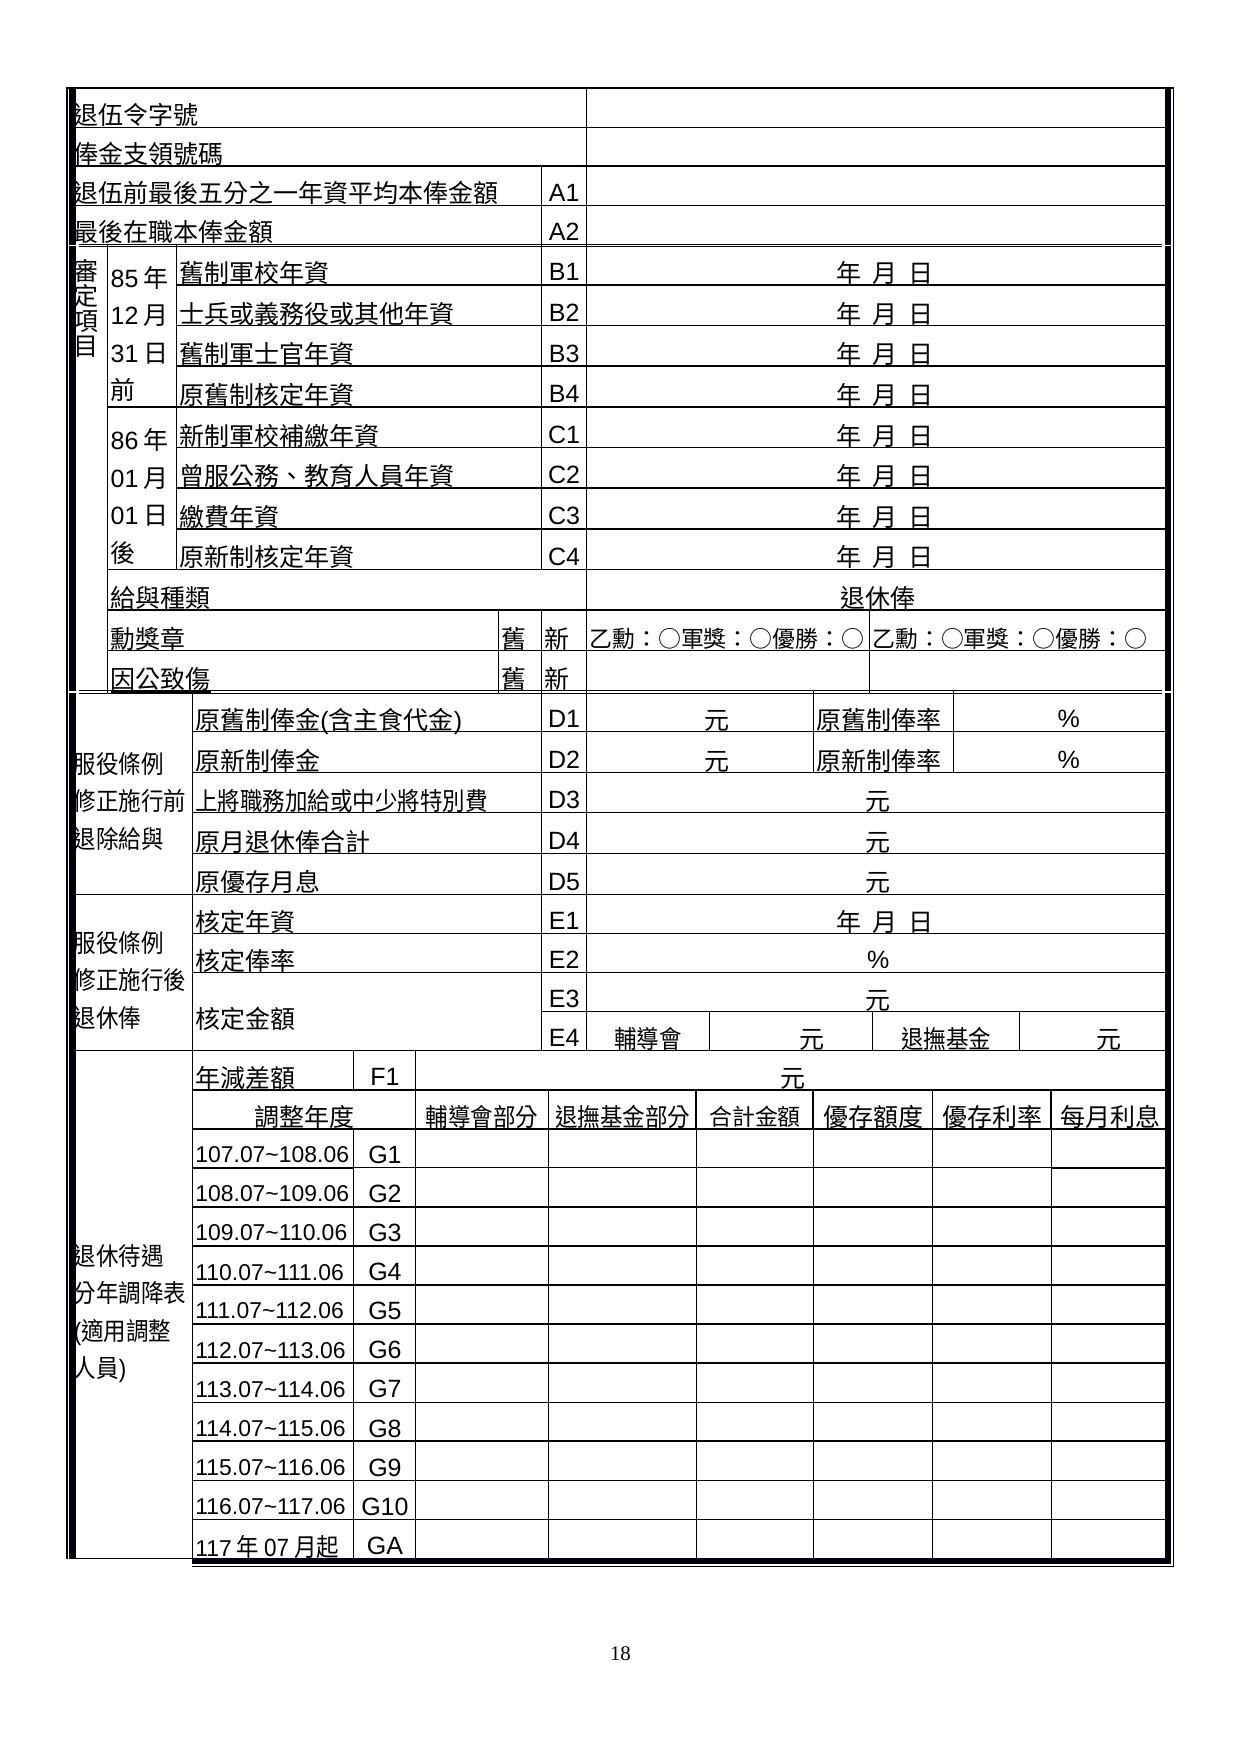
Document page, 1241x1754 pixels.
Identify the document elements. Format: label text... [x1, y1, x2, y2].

table_cell [549, 1481, 696, 1518]
table_cell GA [354, 1520, 415, 1558]
table_cell C2 [542, 448, 586, 487]
table_cell D4 [542, 813, 586, 853]
table_cell [587, 651, 869, 690]
table_cell [549, 1520, 696, 1558]
table_cell 112.07~113.06 [193, 1325, 353, 1362]
table_cell 退休待遇 分年調降表 (適用調整人員) [76, 1051, 192, 1558]
table_cell D5 [542, 854, 586, 893]
table_cell 新 [542, 611, 586, 650]
table_cell 曾服公務、教育人員年資 [177, 448, 541, 487]
table_cell 108.07~109.06 [193, 1169, 353, 1206]
table_cell [814, 1168, 932, 1206]
table_cell 繳費年資 [177, 489, 541, 528]
table_cell 元 [587, 694, 813, 731]
table_cell [697, 1403, 813, 1440]
table_cell 舊 [499, 611, 541, 650]
table_cell D3 [542, 773, 586, 812]
table_cell A2 [542, 206, 586, 243]
table_cell D2 [542, 732, 586, 772]
table_cell C1 [542, 408, 586, 447]
table_cell 年 月 日 [587, 244, 1169, 284]
table_cell 優存利率 [933, 1091, 1050, 1128]
table_cell 上將職務加給或中少將特別費 [193, 773, 541, 812]
table_cell [933, 1247, 1051, 1284]
table_cell [697, 1481, 813, 1518]
table_cell 109.07~110.06 [193, 1208, 353, 1245]
table_cell 元 [587, 854, 1165, 893]
table_cell 年 月 日 [587, 448, 1165, 487]
table_cell 優存額度 [814, 1091, 932, 1128]
table_cell [933, 1208, 1051, 1245]
table_cell 年減差額 [193, 1051, 353, 1089]
table_cell 86年 01月 01日 後 [108, 408, 176, 568]
table_cell [697, 1442, 813, 1479]
table_cell [814, 1130, 932, 1167]
table_cell [549, 1364, 696, 1401]
table_cell 年 月 日 [587, 326, 1165, 365]
table_cell 每月利息 [1052, 1091, 1165, 1128]
table_cell C3 [542, 489, 586, 528]
table_cell 年 月 日 [587, 367, 1165, 406]
table_cell 士兵或義務役或其他年資 [177, 286, 541, 325]
table_cell [933, 1364, 1051, 1401]
table_cell [549, 1130, 696, 1167]
table_cell [697, 1364, 813, 1401]
table_cell [1052, 1481, 1165, 1518]
table_cell [697, 1130, 813, 1167]
table_cell 調整年度 [193, 1091, 415, 1128]
table_cell 元 [416, 1051, 1165, 1089]
table_cell [1052, 1325, 1165, 1362]
table_cell [1052, 1130, 1165, 1167]
table_cell [416, 1168, 548, 1206]
table_cell [814, 1286, 932, 1323]
table_cell 舊 [499, 651, 541, 690]
table_cell 退撫基金 [873, 1012, 1019, 1050]
table_cell 元 [1020, 1012, 1165, 1050]
table_cell [1052, 1442, 1165, 1479]
table_cell D1 [542, 694, 586, 731]
table_cell [587, 128, 1165, 165]
table_cell 核定金額 [193, 973, 541, 1050]
table_cell [697, 1247, 813, 1284]
table_cell [416, 1403, 548, 1440]
table_cell 原新制俸率 [814, 732, 953, 772]
table_cell 114.07~115.06 [193, 1403, 353, 1440]
table_cell B2 [542, 286, 586, 325]
table_cell G8 [354, 1403, 415, 1440]
table_cell C4 [542, 530, 586, 568]
table_cell [416, 1481, 548, 1518]
table_cell E3 [542, 973, 586, 1011]
table_cell [587, 206, 1165, 243]
table_cell [933, 1481, 1051, 1518]
table_cell A1 [542, 167, 586, 204]
table_cell [814, 1442, 932, 1479]
table_cell 原優存月息 [193, 854, 541, 893]
table_cell G9 [354, 1442, 415, 1479]
table_cell 115.07~116.06 [193, 1442, 353, 1479]
table_cell [814, 1520, 932, 1558]
table_cell [933, 1520, 1051, 1558]
table_cell [587, 89, 1165, 126]
table_cell 給與種類 [108, 570, 586, 609]
table_cell 退休俸 [587, 570, 1165, 609]
table_cell 年 月 日 [587, 408, 1165, 447]
table_cell B4 [542, 367, 586, 406]
table_cell 輔導會 [587, 1012, 709, 1050]
table_cell E4 [542, 1012, 586, 1050]
table_cell [416, 1442, 548, 1479]
table_cell [933, 1130, 1051, 1167]
table_cell [416, 1364, 548, 1401]
table_cell 元 [587, 732, 813, 772]
table_cell [697, 1286, 813, 1323]
table_cell 元 [710, 1012, 872, 1050]
table_cell [549, 1208, 696, 1245]
table_cell 元 [587, 773, 1165, 812]
table_cell 服役條例 修正施行後 退休俸 [76, 895, 192, 1050]
table_cell 原舊制俸率 [814, 694, 953, 731]
table_cell 核定俸率 [193, 934, 541, 972]
table_cell E2 [542, 934, 586, 972]
table_cell % [954, 690, 1169, 731]
table_cell 原月退休俸合計 [193, 813, 541, 853]
table_cell 107.07~108.06 [193, 1130, 353, 1167]
table_cell [814, 1247, 932, 1284]
table_cell [416, 1325, 548, 1362]
table_cell 85年 12月 31日 前 [108, 247, 176, 406]
table_cell G1 [354, 1130, 415, 1167]
table_cell 乙勳：○軍獎：○優勝：○ [870, 611, 1165, 650]
table_cell 原舊制核定年資 [177, 367, 541, 406]
table_cell [933, 1325, 1051, 1362]
table_cell 舊制軍士官年資 [177, 326, 541, 365]
table_cell 原新制俸金 [193, 732, 541, 772]
table_cell [1052, 1364, 1165, 1401]
table_cell 因公致傷 [108, 651, 498, 690]
table_cell G4 [354, 1247, 415, 1284]
table_cell [1052, 1208, 1165, 1245]
table_cell [1052, 1403, 1165, 1440]
table_cell [416, 1286, 548, 1323]
table_cell G7 [354, 1364, 415, 1401]
table_cell 原新制核定年資 [177, 530, 541, 568]
table_cell 年 月 日 [587, 286, 1165, 325]
table_cell G6 [354, 1325, 415, 1362]
table_cell 新 [542, 651, 586, 690]
table_cell 合計金額 [697, 1091, 812, 1128]
table_cell [1052, 1286, 1165, 1323]
table_cell [814, 1364, 932, 1401]
table_cell 年 月 日 [587, 895, 1165, 933]
table_cell B3 [542, 326, 586, 365]
table_cell 117年07月起 [193, 1520, 353, 1558]
table_cell [587, 167, 1165, 204]
table_cell [549, 1442, 696, 1479]
table_cell 輔導會部分 [416, 1091, 548, 1128]
table_cell 勳獎章 [108, 611, 498, 650]
table_cell [933, 1403, 1051, 1440]
table_cell 新制軍校補繳年資 [177, 408, 541, 447]
table_cell [814, 1403, 932, 1440]
table_cell 116.07~117.06 [193, 1481, 353, 1518]
table_cell [933, 1286, 1051, 1323]
table_cell [416, 1520, 548, 1558]
table_cell 最後在職本俸金額 [76, 206, 541, 243]
table_cell [1052, 1169, 1165, 1206]
table_cell [549, 1403, 696, 1440]
table_cell G10 [354, 1481, 415, 1518]
table_cell G3 [354, 1208, 415, 1245]
table_cell G2 [354, 1168, 415, 1206]
table_cell 乙勳：○軍獎：○優勝：○ [587, 611, 869, 650]
table_cell [697, 1208, 813, 1245]
table_cell 核定年資 [193, 895, 541, 933]
table_cell % [954, 732, 1165, 772]
table_cell 退伍前最後五分之一年資平均本俸金額 [76, 167, 541, 204]
table_cell 111.07~112.06 [193, 1286, 353, 1323]
table_cell [933, 1168, 1051, 1206]
table_cell 服役條例 修正施行前 退除給與 [71, 690, 192, 893]
table_cell [697, 1325, 813, 1362]
table_cell [814, 1325, 932, 1362]
table_cell [1052, 1520, 1165, 1558]
table_cell 原舊制俸金(含主食代金) [193, 694, 541, 731]
table_cell [697, 1520, 813, 1558]
table_cell G5 [354, 1286, 415, 1323]
table_cell [416, 1130, 548, 1167]
table_cell [416, 1247, 548, 1284]
table_cell 年 月 日 [587, 530, 1165, 568]
table_cell [549, 1325, 696, 1362]
table_cell F1 [354, 1051, 415, 1089]
table_cell 110.07~111.06 [193, 1247, 353, 1284]
table_cell 俸金支領號碼 [76, 128, 586, 165]
table_cell 年 月 日 [587, 489, 1165, 528]
table_cell 退撫基金部分 [549, 1091, 695, 1128]
table_cell 元 [587, 813, 1165, 853]
table_cell [814, 1481, 932, 1518]
table_cell B1 [542, 247, 586, 284]
table_cell [933, 1442, 1051, 1479]
table_cell [814, 1208, 932, 1245]
table_cell 舊制軍校年資 [177, 247, 541, 284]
table_cell % [587, 934, 1165, 972]
table_cell E1 [542, 895, 586, 933]
table_cell 審定項目 [76, 244, 107, 690]
table_cell [549, 1247, 696, 1284]
table_cell [549, 1286, 696, 1323]
table_cell [549, 1168, 696, 1206]
table_cell [1052, 1247, 1165, 1284]
table_cell [697, 1168, 813, 1206]
table_cell 退伍令字號 [76, 89, 586, 126]
table_cell [416, 1208, 548, 1245]
table_cell [870, 651, 1165, 690]
table_cell 113.07~114.06 [193, 1364, 353, 1401]
table_cell 元 [587, 973, 1165, 1011]
